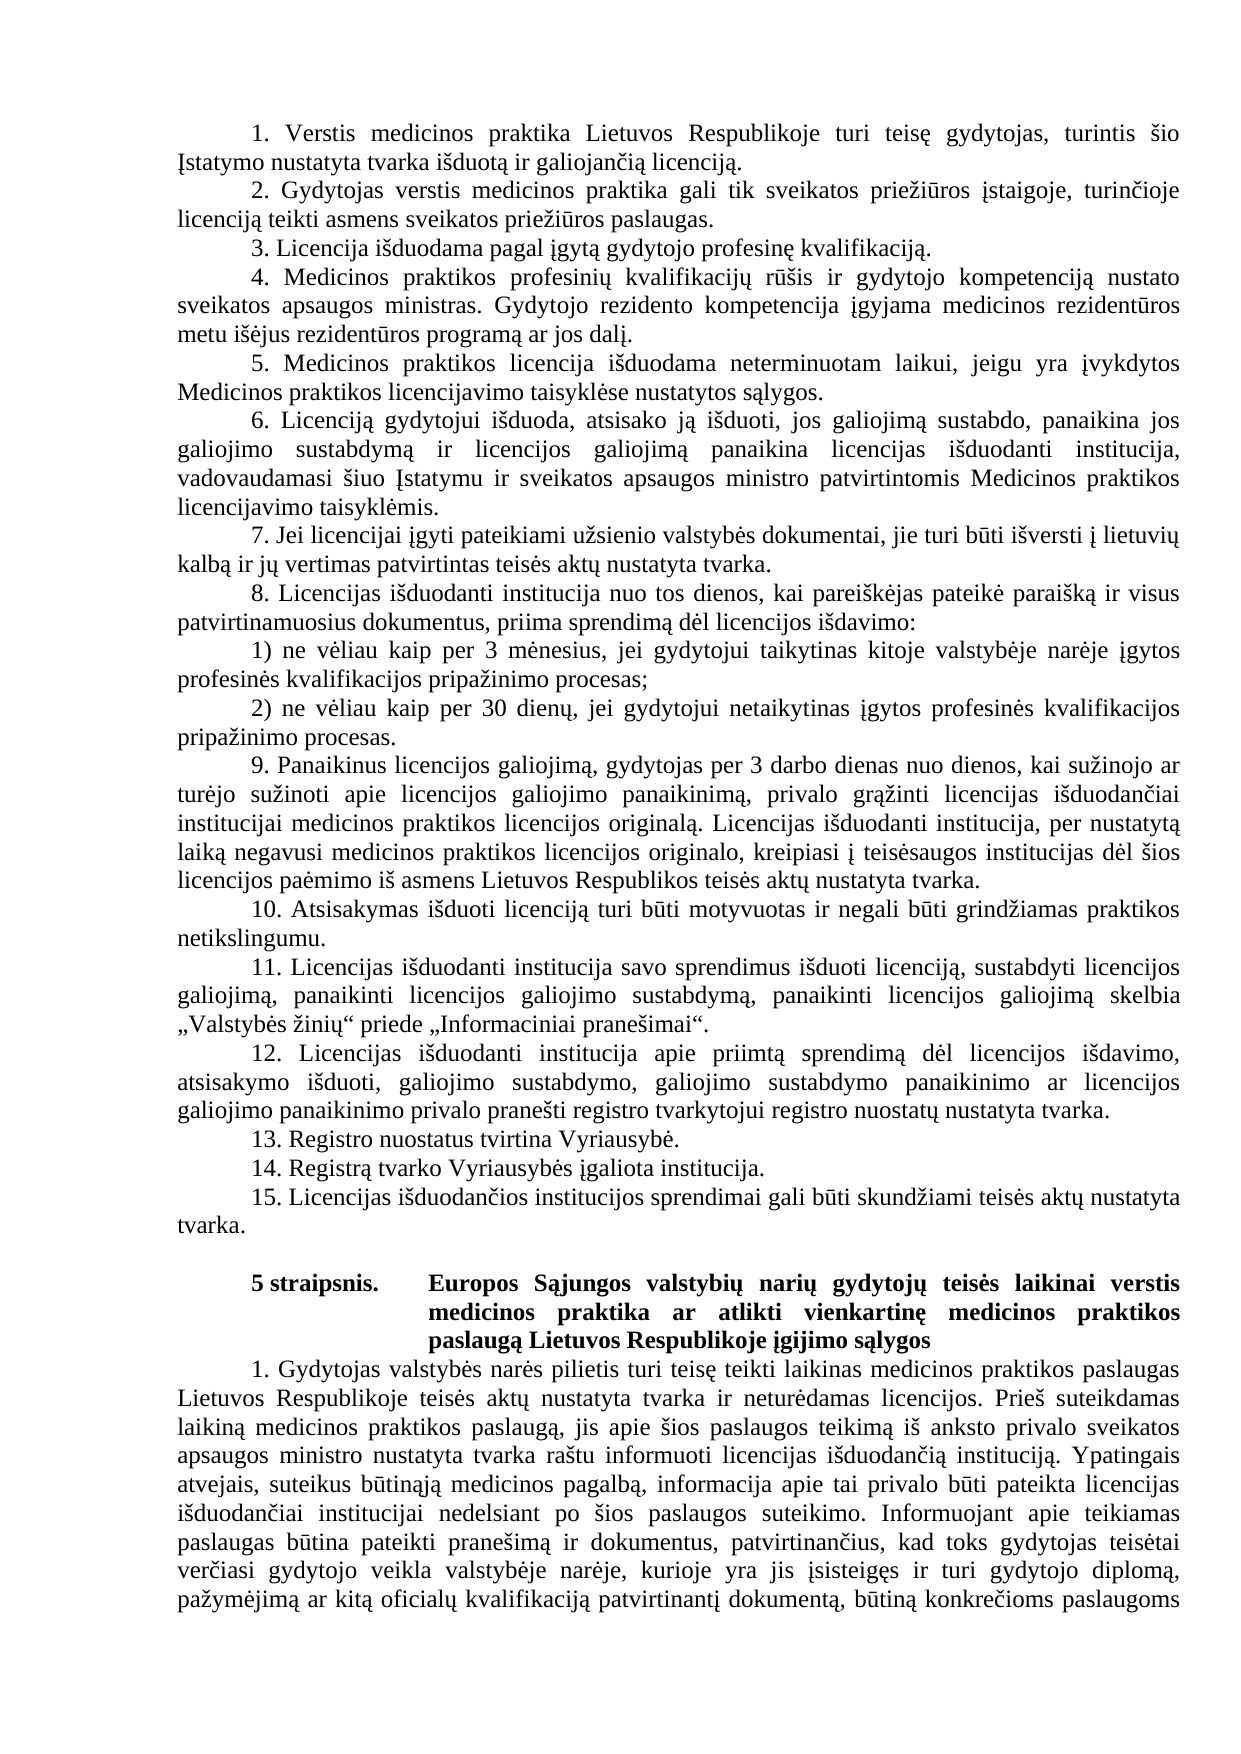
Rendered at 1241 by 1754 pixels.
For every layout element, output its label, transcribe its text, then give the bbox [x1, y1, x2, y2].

text 2. Gydytojas verstis medicinos praktika gali tik sveikatos priežiūros įstaigoje, turinčioje licenciją teikti asmens sveikatos priežiūros paslaugas. [177, 176, 1181, 233]
text 8. Licencijas išduodanti institucija nuo tos dienos, kai pareiškėjas pateikė paraišką ir visus patvirtinamuosius dokumentus, priima sprendimą dėl licencijos išdavimo: [177, 578, 1181, 636]
text 6. Licenciją gydytojui išduoda, atsisako ją išduoti, jos galiojimą sustabdo, panaikina jos galiojimo sustabdymą ir licencijos galiojimą panaikina licencijas išduodanti institucija, vadovaudamasi šiuo Įstatymu ir sveikatos apsaugos ministro patvirtintomis Medicinos praktikos licencijavimo taisyklėmis. [177, 406, 1181, 521]
text 10. Atsisakymas išduoti licenciją turi būti motyvuotas ir negali būti grindžiamas praktikos netikslingumu. [177, 894, 1181, 952]
text 1. Gydytojas valstybės narės pilietis turi teisę teikti laikinas medicinos praktikos paslaugas Lietuvos Respublikoje teisės aktų nustatyta tvarka ir neturėdamas licencijos. Prieš suteikdamas laikiną medicinos praktikos paslaugą, jis apie šios paslaugos teikimą iš anksto privalo sveikatos apsaugos ministro nustatyta tvarka raštu informuoti licencijas išduodančią instituciją. Ypatingais atvejais, suteikus būtinąją medicinos pagalbą, informacija apie tai privalo būti pateikta licencijas išduodančiai institucijai nedelsiant po šios paslaugos suteikimo. Informuojant apie teikiamas paslaugas būtina pateikti pranešimą ir dokumentus, patvirtinančius, kad toks gydytojas teisėtai verčiasi gydytojo veikla valstybėje narėje, kurioje yra jis įsisteigęs ir turi gydytojo diplomą, pažymėjimą ar kitą oficialų kvalifikaciją patvirtinantį dokumentą, būtiną konkrečioms paslaugoms [177, 1354, 1181, 1613]
text 14. Registrą tvarko Vyriausybės įgaliota institucija. [177, 1153, 1181, 1182]
text 4. Medicinos praktikos profesinių kvalifikacijų rūšis ir gydytojo kompetenciją nustato sveikatos apsaugos ministras. Gydytojo rezidento kompetencija įgyjama medicinos rezidentūros metu išėjus rezidentūros programą ar jos dalį. [177, 262, 1181, 348]
text 5. Medicinos praktikos licencija išduodama neterminuotam laikui, jeigu yra įvykdytos Medicinos praktikos licencijavimo taisyklėse nustatytos sąlygos. [177, 348, 1181, 406]
text 3. Licencija išduodama pagal įgytą gydytojo profesinę kvalifikaciją. [177, 233, 1181, 262]
text 9. Panaikinus licencijos galiojimą, gydytojas per 3 darbo dienas nuo dienos, kai sužinojo ar turėjo sužinoti apie licencijos galiojimo panaikinimą, privalo grąžinti licencijas išduodančiai institucijai medicinos praktikos licencijos originalą. Licencijas išduodanti institucija, per nustatytą laiką negavusi medicinos praktikos licencijos originalo, kreipiasi į teisėsaugos institucijas dėl šios licencijos paėmimo iš asmens Lietuvos Respublikos teisės aktų nustatyta tvarka. [177, 751, 1181, 894]
text 11. Licencijas išduodanti institucija savo sprendimus išduoti licenciją, sustabdyti licencijos galiojimą, panaikinti licencijos galiojimo sustabdymą, panaikinti licencijos galiojimą skelbia „Valstybės žinių“ priede „Informaciniai pranešimai“. [177, 952, 1181, 1038]
text 12. Licencijas išduodanti institucija apie priimtą sprendimą dėl licencijos išdavimo, atsisakymo išduoti, galiojimo sustabdymo, galiojimo sustabdymo panaikinimo ar licencijos galiojimo panaikinimo privalo pranešti registro tvarkytojui registro nuostatų nustatyta tvarka. [177, 1038, 1181, 1124]
text 1) ne vėliau kaip per 3 mėnesius, jei gydytojui taikytinas kitoje valstybėje narėje įgytos profesinės kvalifikacijos pripažinimo procesas; [177, 636, 1181, 693]
text 15. Licencijas išduodančios institucijos sprendimai gali būti skundžiami teisės aktų nustatyta tvarka. [177, 1182, 1181, 1239]
text 13. Registro nuostatus tvirtina Vyriausybė. [177, 1124, 1181, 1153]
text 1. Verstis medicinos praktika Lietuvos Respublikoje turi teisę gydytojas, turintis šio Įstatymo nustatyta tvarka išduotą ir galiojančią licenciją. [177, 118, 1181, 176]
text 2) ne vėliau kaip per 30 dienų, jei gydytojui netaikytinas įgytos profesinės kvalifikacijos pripažinimo procesas. [177, 693, 1181, 751]
text 7. Jei licencijai įgyti pateikiami užsienio valstybės dokumentai, jie turi būti išversti į lietuvių kalbą ir jų vertimas patvirtintas teisės aktų nustatyta tvarka. [177, 521, 1181, 578]
text 5 straipsnis. Europos Sąjungos valstybių narių gydytojų teisės laikinai verstis medicinos praktika ar atlikti vienkartinę medicinos praktikos paslaugą Lietuvos Respublikoje įgijimo sąlygos [251, 1268, 1181, 1354]
